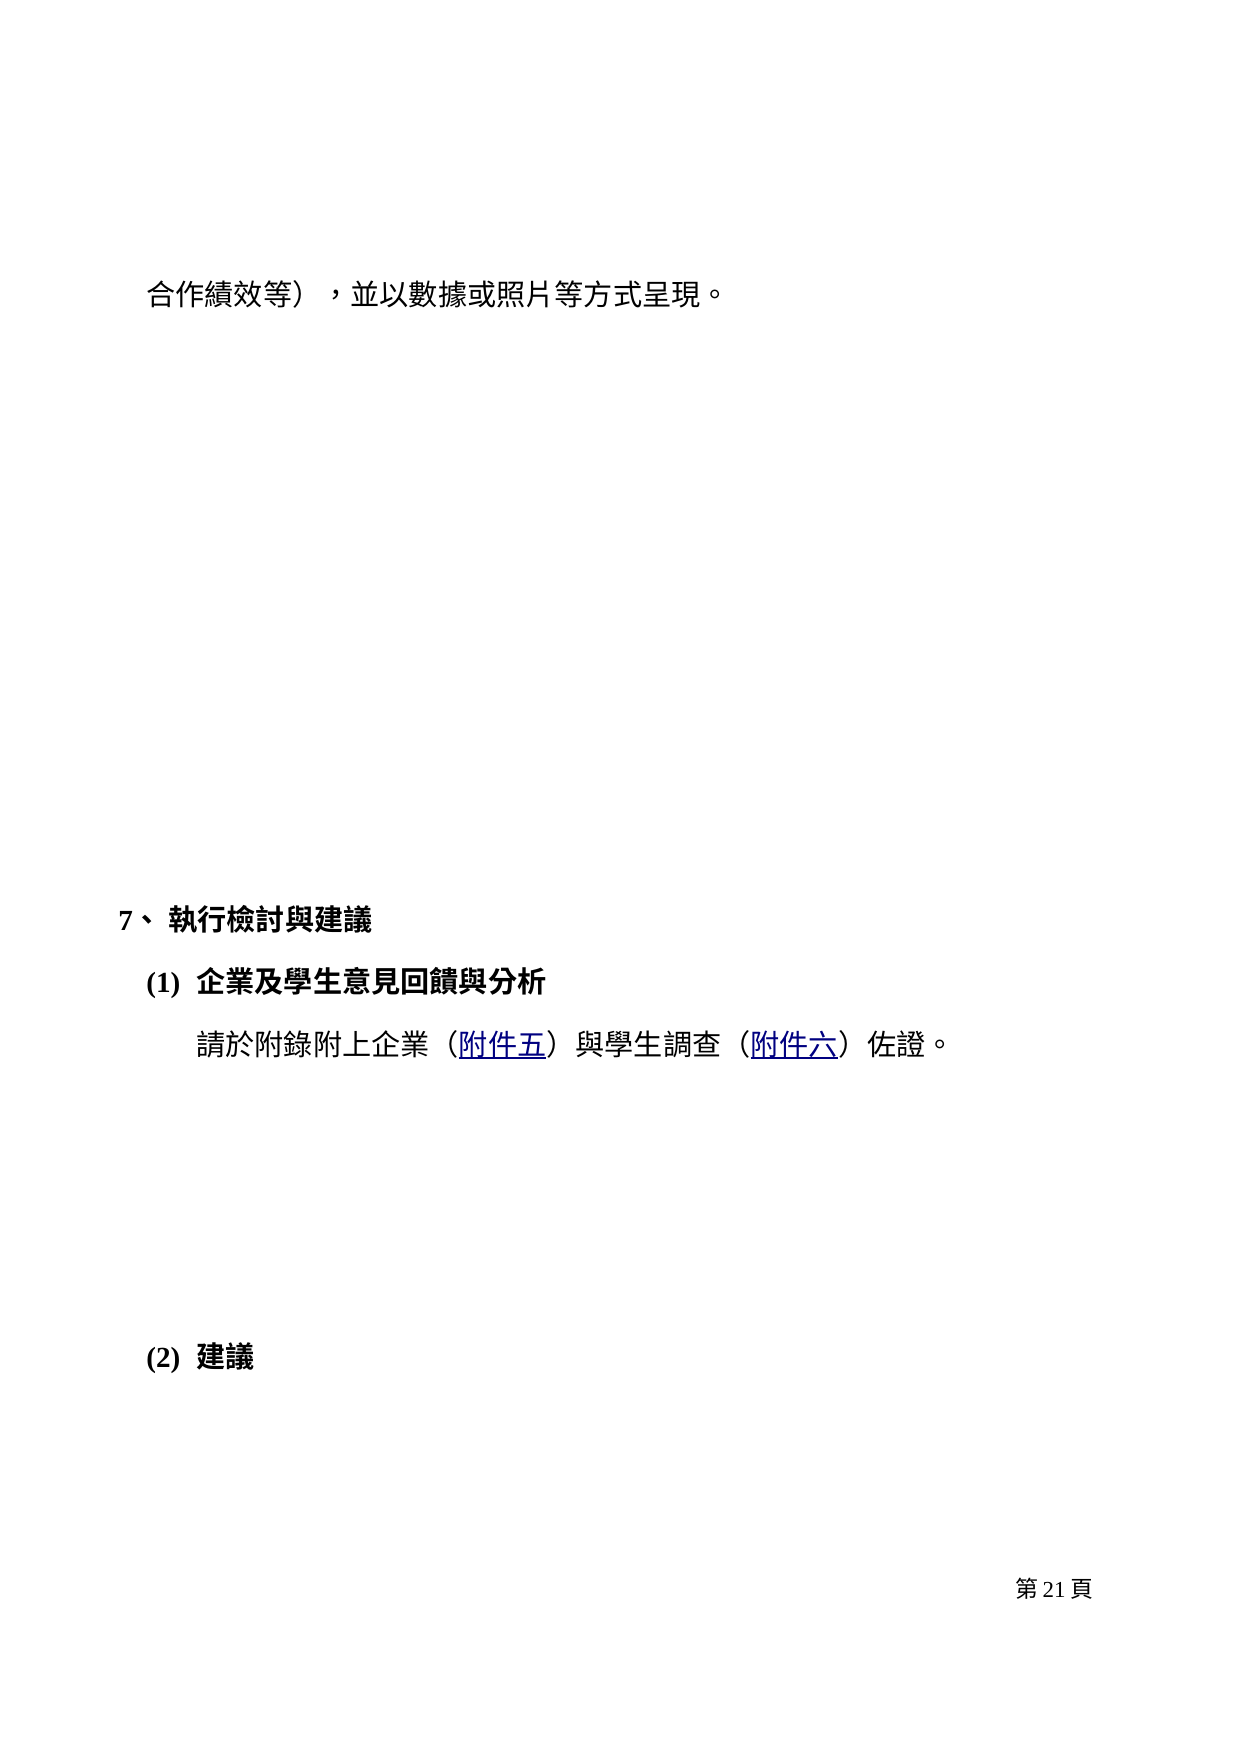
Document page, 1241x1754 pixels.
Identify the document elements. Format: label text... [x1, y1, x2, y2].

text 合作績效等），並以數據或照片等方式呈現。 [146, 251, 1093, 313]
subtitle 執行檢討與建議 [118, 876, 1093, 938]
subtitle 企業及學生意見回饋與分析 [146, 938, 1093, 1001]
subtitle 建議 [146, 1313, 1093, 1376]
text 請於附錄附上企業（附件五）與學生調查（附件六）佐證。 [146, 1001, 1093, 1063]
